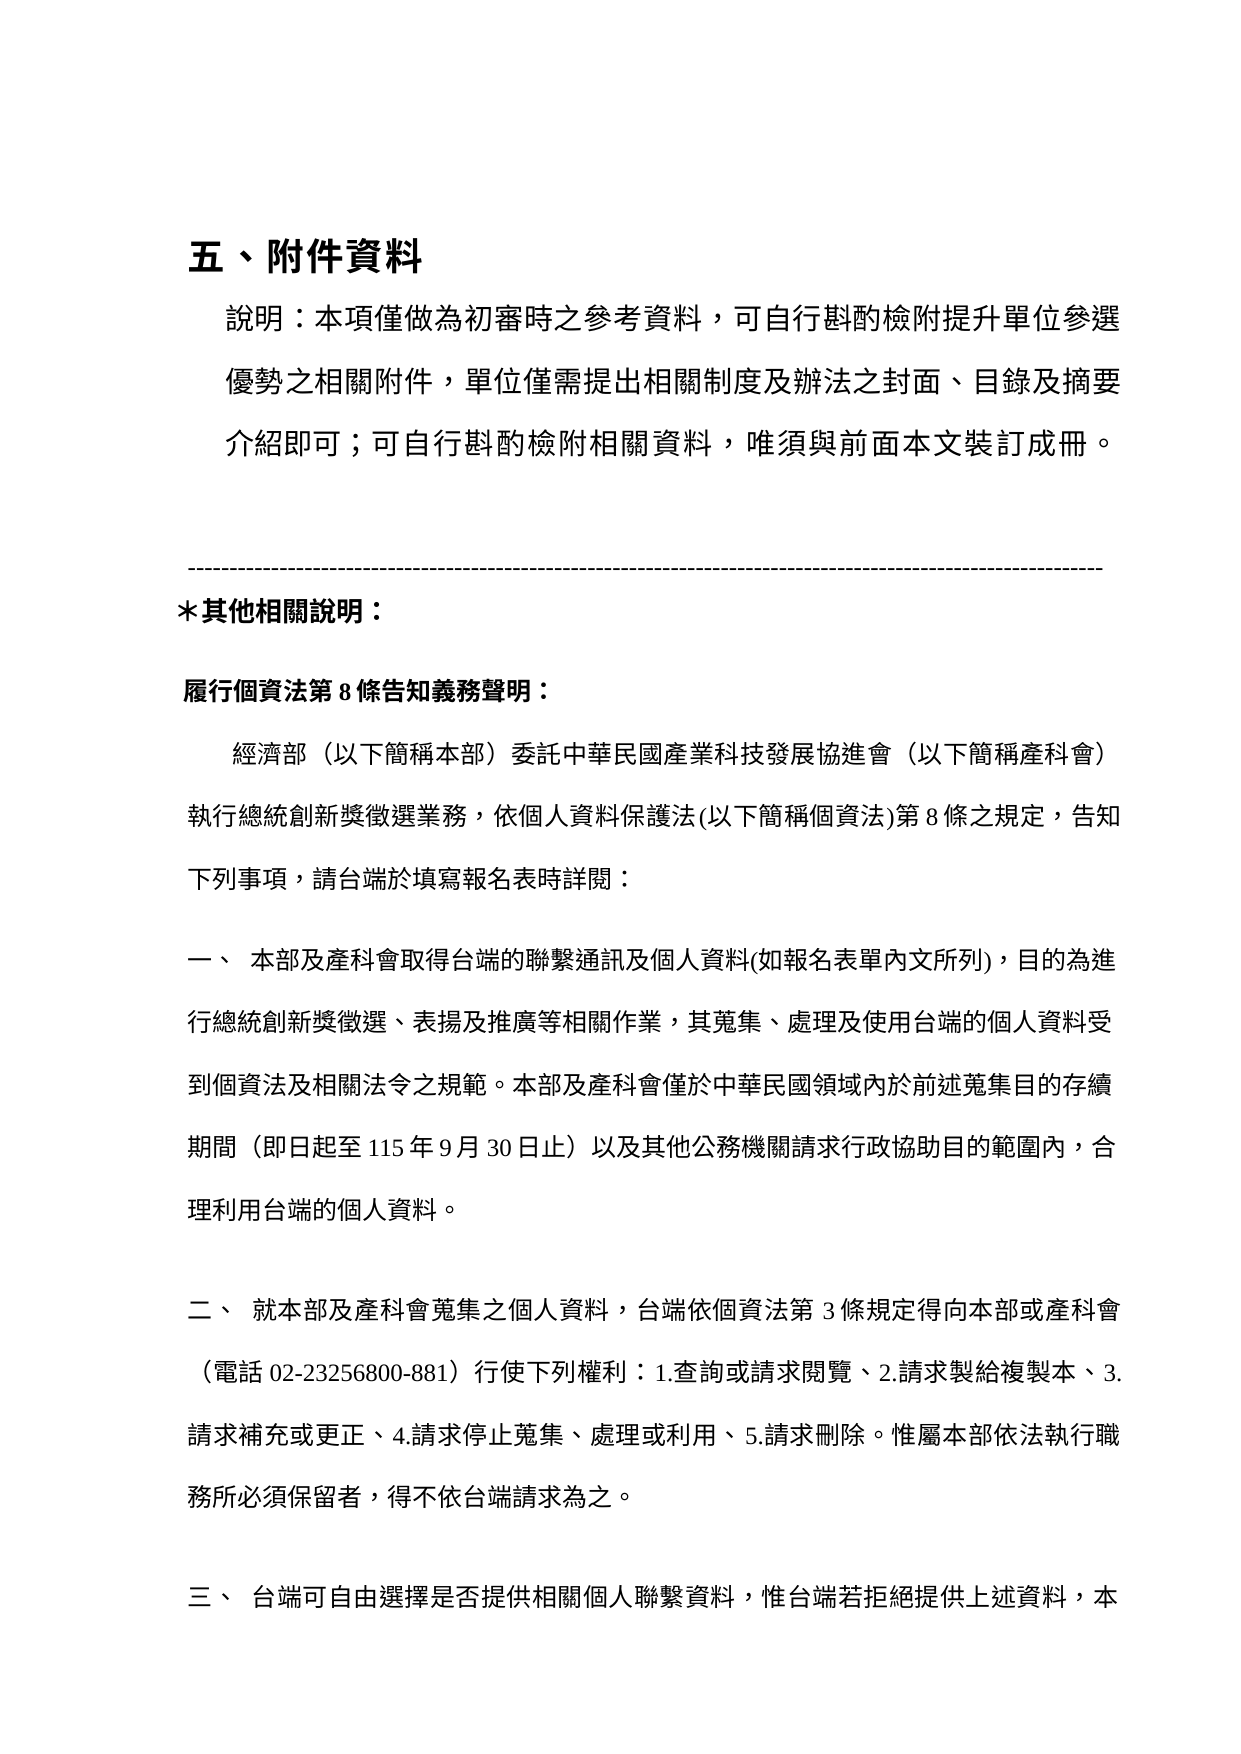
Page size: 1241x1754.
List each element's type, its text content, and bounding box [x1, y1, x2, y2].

text ＊其他相關說明： [147, 588, 1122, 629]
text 二、 就本部及產科會蒐集之個人資料，台端依個資法第3條規定得向本部或產科會（電話02-23256800-881）行使下列權利：1.查詢或請求閱覽、2.請求製給複製本、3.請求補充或更正、4.請求停止蒐集、處理或利用、5.請求刪除。惟屬本部依法執行職務所必須保留者，得不依台端請求為之。 [187, 1267, 1122, 1517]
text -------------------------------------------------------------------------------------------------------------- [187, 525, 1122, 588]
text 三、 台端可自由選擇是否提供相關個人聯繫資料，惟台端若拒絕提供上述資料，本 [187, 1554, 1122, 1617]
text 經濟部（以下簡稱本部）委託中華民國產業科技發展協進會（以下簡稱產科會）執行總統創新獎徵選業務，依個人資料保護法(以下簡稱個資法)第8條之規定，告知下列事項，請台端於填寫報名表時詳閱： [187, 711, 1122, 898]
text 履行個資法第8條告知義務聲明： [184, 648, 1122, 711]
text 一、 本部及產科會取得台端的聯繫通訊及個人資料(如報名表單內文所列)，目的為進行總統創新獎徵選、表揚及推廣等相關作業，其蒐集、處理及使用台端的個人資料受到個資法及相關法令之規範。本部及產科會僅於中華民國領域內於前述蒐集目的存續期間（即日起至115年9月30日止）以及其他公務機關請求行政協助目的範圍內，合理利用台端的個人資料。 [187, 917, 1122, 1229]
text 五、附件資料 [187, 213, 1122, 275]
text 說明：本項僅做為初審時之參考資料，可自行斟酌檢附提升單位參選優勢之相關附件，單位僅需提出相關制度及辦法之封面、目錄及摘要介紹即可；可自行斟酌檢附相關資料，唯須與前面本文裝訂成冊。 [225, 275, 1122, 463]
